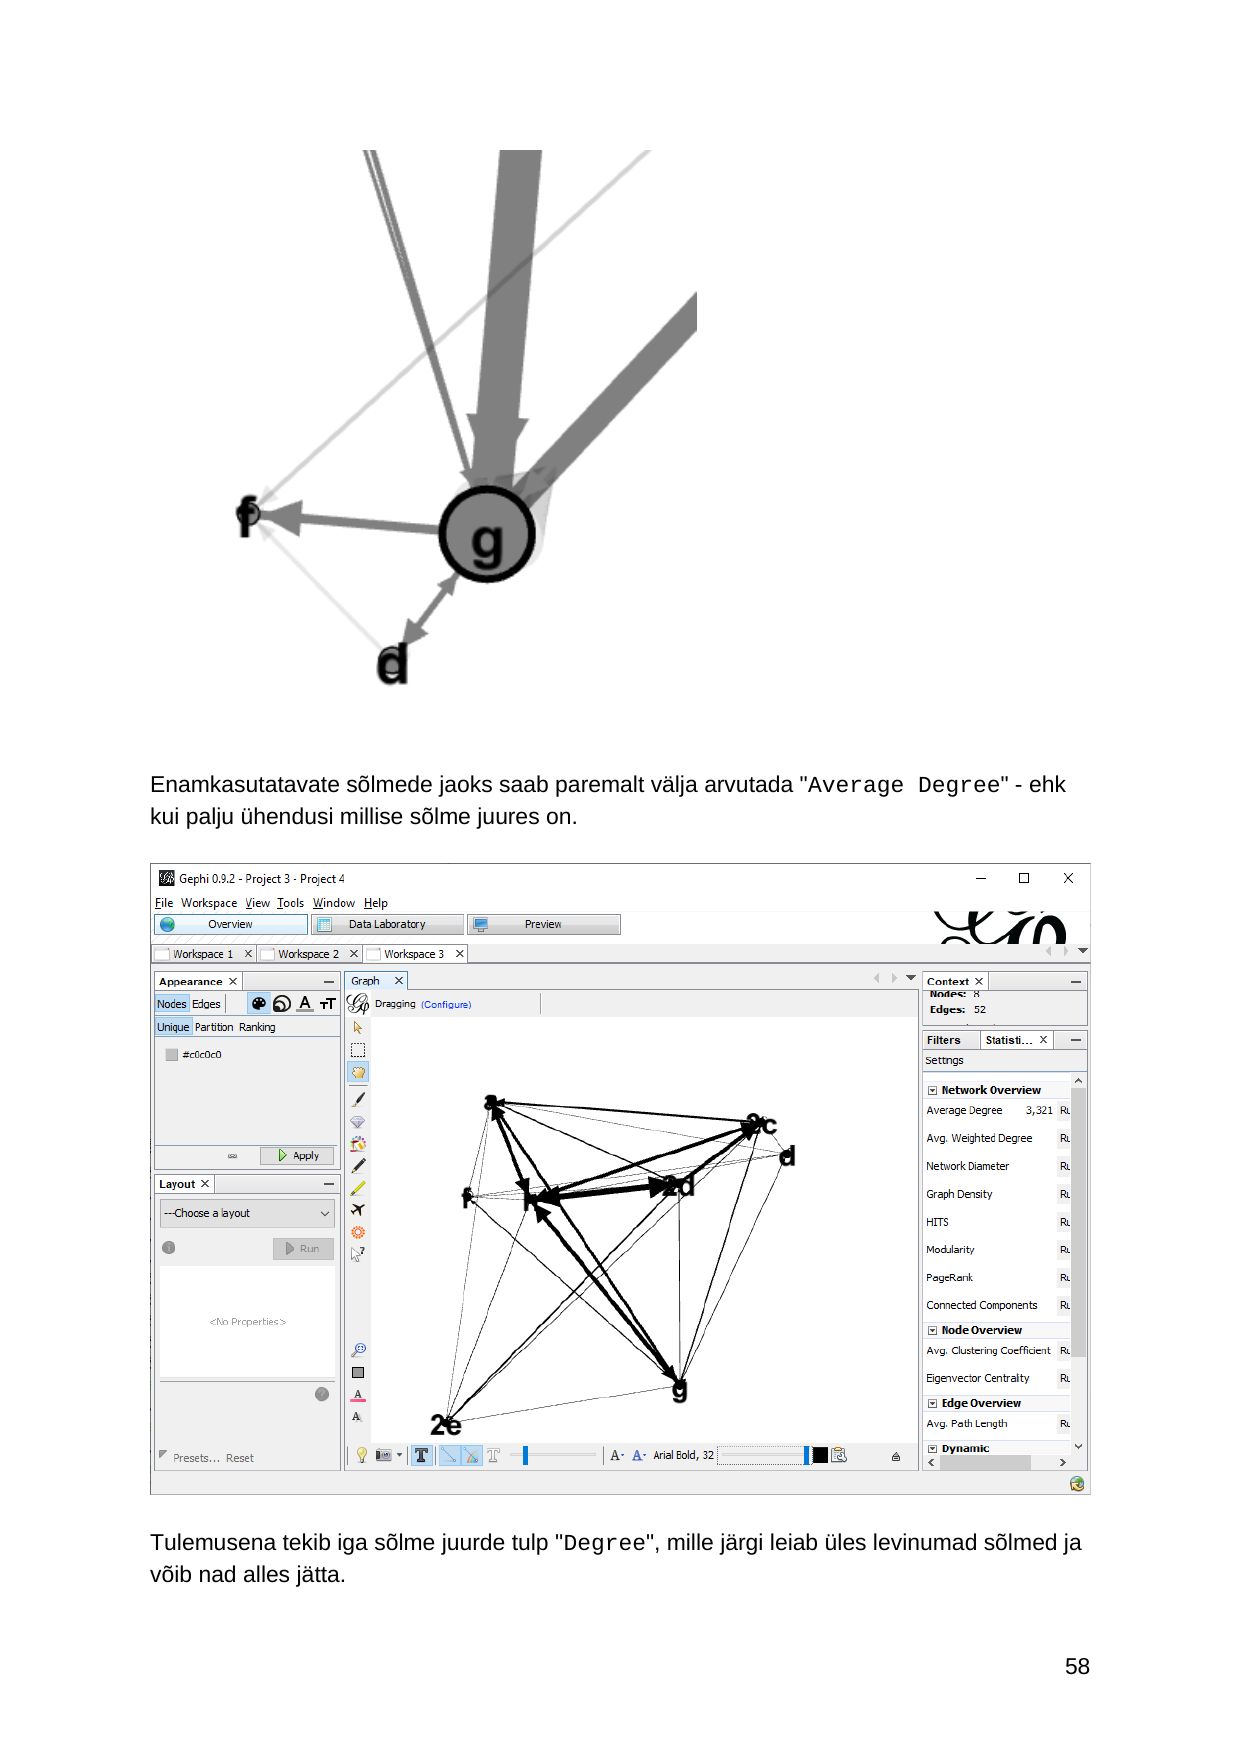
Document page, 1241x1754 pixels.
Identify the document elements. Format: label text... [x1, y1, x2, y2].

text Enamkasutatavate sõlmede jaoks saab paremalt välja arvutada "Average Degree" - ehk kui palju ühendusi millise sõlme juures on. [150, 771, 1090, 829]
picture [150, 863, 1091, 1495]
text Tulemusena tekib iga sõlme juurde tulp "Degree", mille järgi leiab üles levinumad sõlmed ja võib nad alles jätta. [150, 1529, 1090, 1587]
picture [150, 150, 697, 768]
